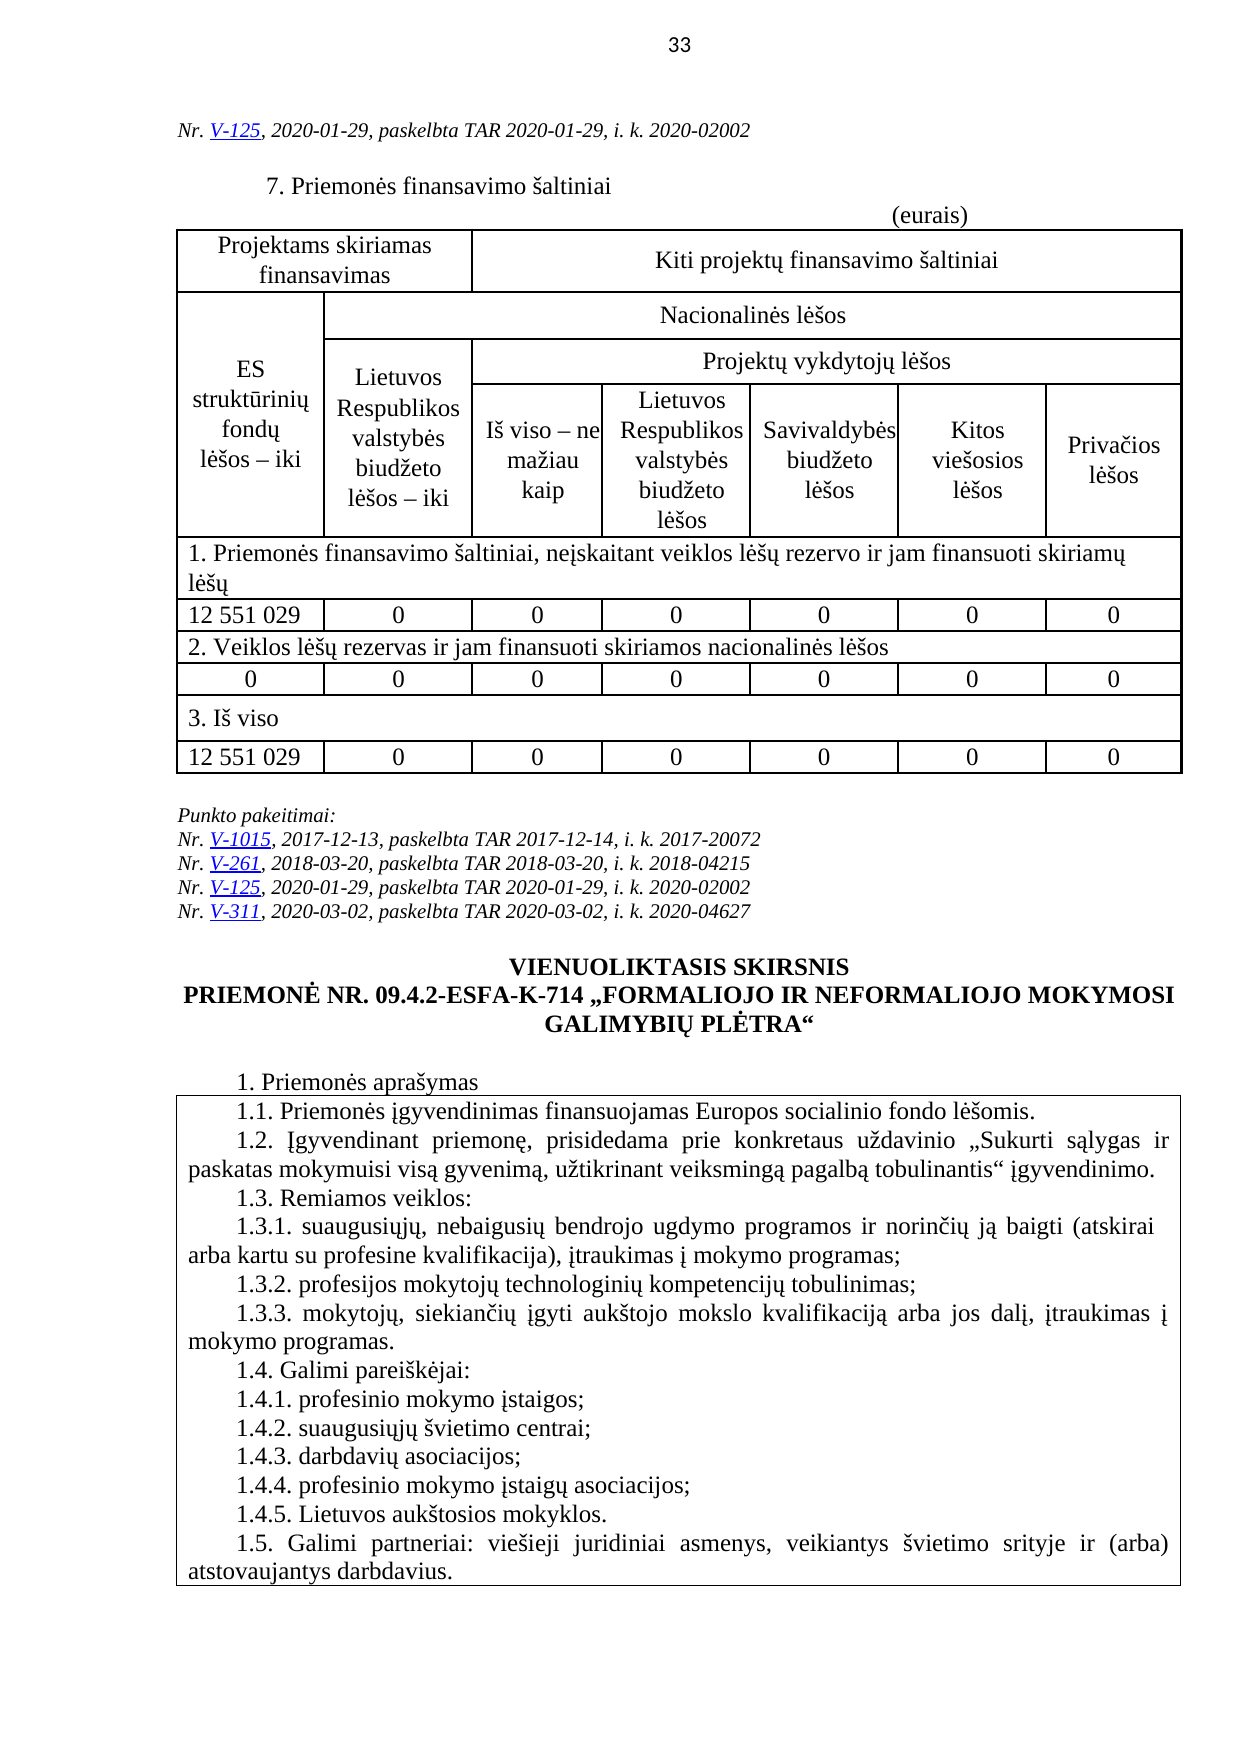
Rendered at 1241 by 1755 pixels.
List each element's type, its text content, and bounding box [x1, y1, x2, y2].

table_cell 12 551 029 [178, 600, 323, 630]
table_cell 1.2. Įgyvendinant priemonę, prisidedama prie konkretaus uždavinio „Sukurti sąlygas ir paskatas mokymuisi visą gyvenimą, užtikrinant veiksmingą pagalbą tobulinantis“ įgyvendinimo. [177, 1125, 1180, 1183]
text Nr. V-261, 2018-03-20, paskelbta TAR 2018-03-20, i. k. 2018-04215 [177, 851, 1181, 875]
table_cell 1.3. Remiamos veiklos: 1.3.1. suaugusiųjų, nebaigusių bendrojo ugdymo programos ir norinčių ją baigti (atskirai arba kartu su profesine kvalifikacija), įtraukimas į mokymo programas; 1.3.2. profesijos mokytojų technologinių kompetencijų tobulinimas; 1.3.3. mokytojų, siekiančių įgyti aukštojo mokslo kvalifikaciją arba jos dalį, įtraukimas į mokymo programas. [177, 1183, 1180, 1355]
table_cell Kitos viešosios lėšos [899, 385, 1045, 536]
table_cell 1.4. Galimi pareiškėjai: 1.4.1. profesinio mokymo įstaigos; 1.4.2. suaugusiųjų švietimo centrai; 1.4.3. darbdavių asociacijos; 1.4.4. profesinio mokymo įstaigų asociacijos; 1.4.5. Lietuvos aukštosios mokyklos. [177, 1355, 1180, 1528]
table_cell 3. Iš viso [178, 696, 1180, 739]
text Nr. V-1015, 2017-12-13, paskelbta TAR 2017-12-14, i. k. 2017-20072 [177, 827, 1181, 851]
table_cell 1. Priemonės finansavimo šaltiniai, neįskaitant veiklos lėšų rezervo ir jam finansuoti skiriamų lėšų [178, 538, 1180, 598]
text Nr. V-311, 2020-03-02, paskelbta TAR 2020-03-02, i. k. 2020-04627 [177, 899, 1181, 923]
table_cell 0 [751, 600, 897, 630]
table_cell 0 [325, 742, 471, 772]
table_cell 0 [178, 664, 323, 694]
text (eurais) [303, 200, 1181, 228]
table_cell 0 [603, 742, 749, 772]
table_cell 0 [603, 600, 749, 630]
table_cell 0 [1047, 600, 1180, 630]
text Nr. V-125, 2020-01-29, paskelbta TAR 2020-01-29, i. k. 2020-02002 [177, 875, 1181, 899]
table_cell 0 [325, 600, 471, 630]
text 7. Priemonės finansavimo šaltiniai [266, 171, 1181, 200]
text VIENUOLIKTASIS SKIRSNIS [177, 952, 1181, 980]
table_cell Iš viso – ne mažiau kaip [473, 385, 601, 536]
table_cell Nacionalinės lėšos [325, 293, 1180, 338]
table_cell 0 [899, 742, 1045, 772]
table_cell 0 [751, 664, 897, 694]
text Nr. V-125, 2020-01-29, paskelbta TAR 2020-01-29, i. k. 2020-02002 [177, 118, 1181, 142]
table_cell 0 [473, 742, 601, 772]
table_header Kiti projektų finansavimo šaltiniai [473, 231, 1180, 291]
table_cell 1.5. Galimi partneriai: viešieji juridiniai asmenys, veikiantys švietimo srityje ir (arba) atstovaujantys darbdavius. [177, 1528, 1180, 1585]
table_cell 0 [1047, 742, 1180, 772]
table_cell 2. Veiklos lėšų rezervas ir jam finansuoti skiriamos nacionalinės lėšos [178, 632, 1180, 662]
table_cell Savivaldybės biudžeto lėšos [751, 385, 897, 536]
table_cell 0 [603, 664, 749, 694]
table_header Projektams skiriamas finansavimas [178, 231, 471, 291]
table_cell 0 [473, 600, 601, 630]
table_cell Lietuvos Respublikos valstybės biudžeto lėšos – iki [325, 340, 471, 536]
table_cell Projektų vykdytojų lėšos [473, 340, 1180, 383]
table_cell 12 551 029 [178, 742, 323, 772]
text 1. Priemonės aprašymas [236, 1067, 1181, 1095]
text Punkto pakeitimai: [177, 802, 1181, 827]
table_cell 0 [899, 600, 1045, 630]
table_cell Privačios lėšos [1047, 385, 1180, 536]
table_cell Lietuvos Respublikos valstybės biudžeto lėšos [603, 385, 749, 536]
table_cell 0 [1047, 664, 1180, 694]
table_header 1.1. Priemonės įgyvendinimas finansuojamas Europos socialinio fondo lėšomis. [177, 1096, 1180, 1125]
table_cell 0 [325, 664, 471, 694]
table_cell 0 [473, 664, 601, 694]
table_cell ES struktūrinių fondų lėšos – iki [178, 293, 323, 536]
text PRIEMONĖ NR. 09.4.2-ESFA-K-714 „FORMALIOJO IR NEFORMALIOJO MOKYMOSI GALIMYBIŲ PLĖTRA“ [177, 980, 1181, 1038]
table_cell 0 [899, 664, 1045, 694]
table_cell 0 [751, 742, 897, 772]
